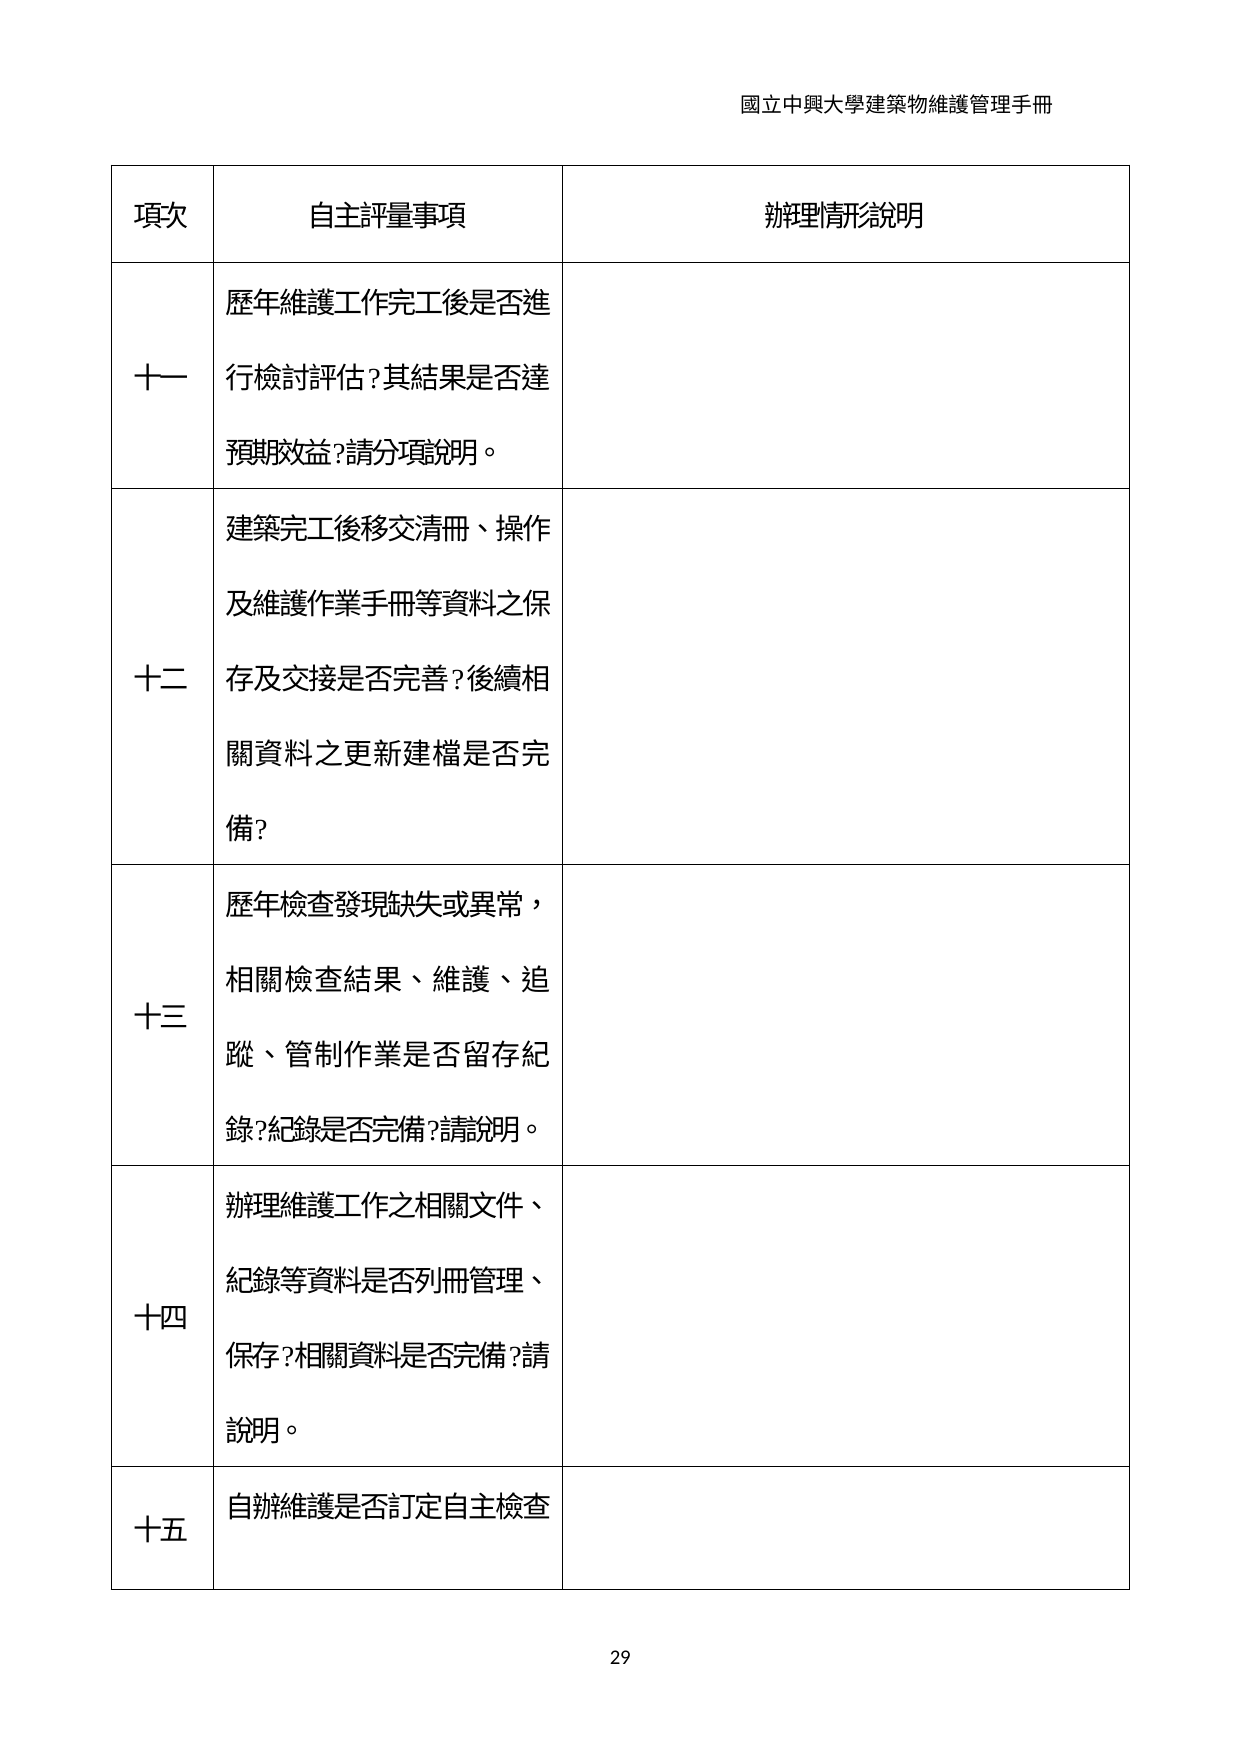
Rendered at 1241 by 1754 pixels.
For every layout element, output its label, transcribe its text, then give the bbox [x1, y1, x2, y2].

table_cell 歷年維護工作完工後是否進行檢討評估?其結果是否達預期效益?請分項說明。 [214, 263, 562, 488]
table_cell 十三 [112, 865, 213, 1165]
table_cell 十五 [112, 1467, 213, 1588]
table_cell 自辦維護是否訂定自主檢查 [214, 1467, 562, 1588]
table_cell [563, 1166, 1129, 1466]
table_cell [563, 263, 1129, 488]
table_cell 十一 [112, 263, 213, 488]
table_cell 十二 [112, 489, 213, 864]
table_cell [563, 489, 1129, 864]
table_cell 歷年檢查發現缺失或異常，相關檢查結果、維護、追蹤、管制作業是否留存紀錄?紀錄是否完備?請說明。 [214, 865, 562, 1165]
table_header 辦理情形說明 [563, 166, 1129, 262]
table_header 項次 [112, 166, 213, 262]
table_cell [563, 865, 1129, 1165]
table_cell 建築完工後移交清冊、操作及維護作業手冊等資料之保存及交接是否完善?後續相關資料之更新建檔是否完備? [214, 489, 562, 864]
table_header 自主評量事項 [214, 166, 562, 262]
table_cell [563, 1467, 1129, 1588]
table_cell 辦理維護工作之相關文件、紀錄等資料是否列冊管理、保存?相關資料是否完備?請說明。 [214, 1166, 562, 1466]
table_cell 十四 [112, 1166, 213, 1466]
